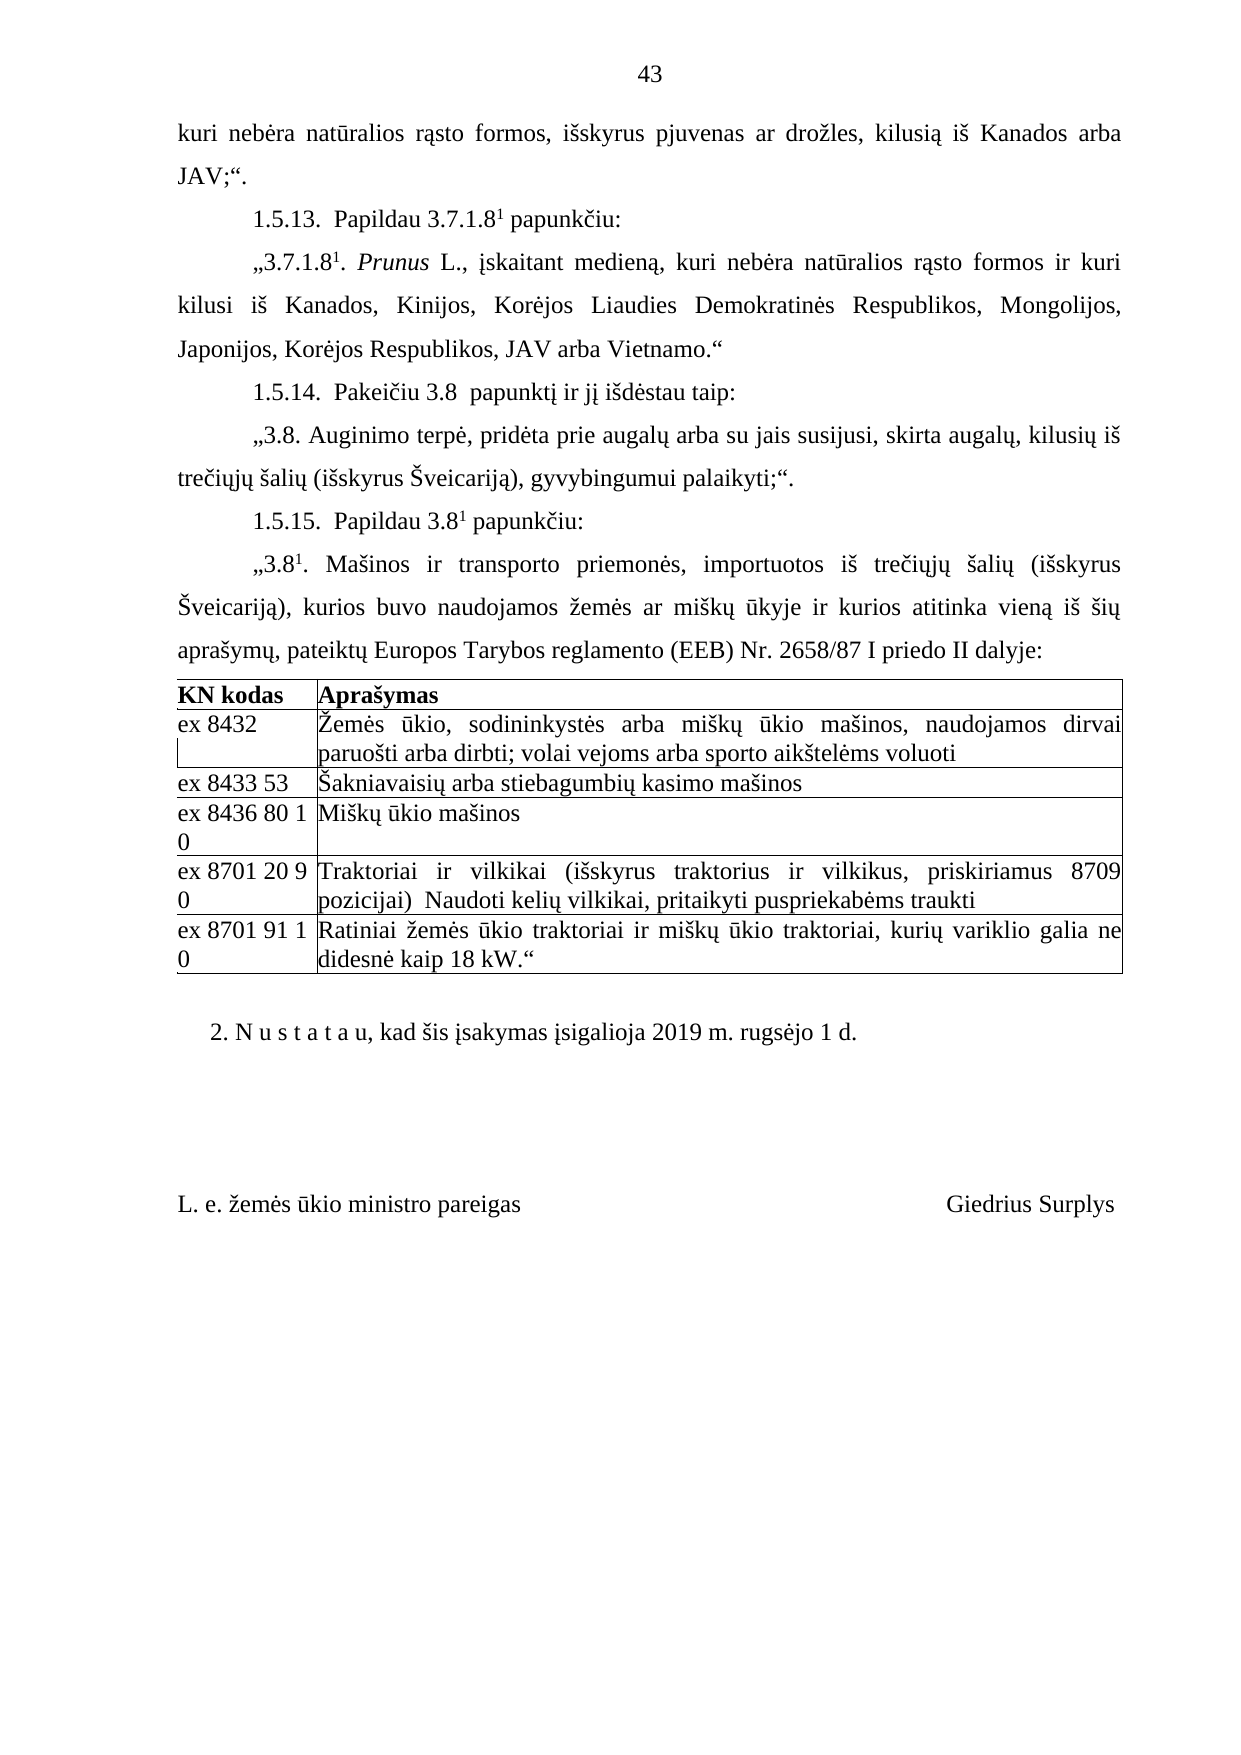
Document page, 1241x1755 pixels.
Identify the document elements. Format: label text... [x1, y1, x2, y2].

text „3.8. Auginimo terpė, pridėta prie augalų arba su jais susijusi, skirta augalų, kilusių iš trečiųjų šalių (išskyrus Šveicariją), gyvybingumui palaikyti;“. [177, 420, 1122, 492]
text 1.5.15. Papildau 3.81 papunkčiu: [177, 506, 1122, 535]
table_cell Ratiniai žemės ūkio traktoriai ir miškų ūkio traktoriai, kurių variklio galia ne didesnė kaip 18 kW.“ [318, 915, 1122, 972]
table_cell Miškų ūkio mašinos [318, 798, 1122, 855]
table_cell ex 8433 53 [178, 768, 317, 797]
table_header KN kodas [178, 680, 317, 708]
text 1.5.14. Pakeičiu 3.8 papunktį ir jį išdėstau taip: [177, 377, 1122, 406]
table_cell ex 8432 [178, 710, 317, 767]
text „3.7.1.81. Prunus L., įskaitant medieną, kuri nebėra natūralios rąsto formos ir kuri kilusi iš Kanados, Kinijos, Korėjos Liaudies Demokratinės Respublikos, Mongolijos, Japonijos, Korėjos Respublikos, JAV arba Vietnamo.“ [177, 247, 1122, 362]
table_cell ex 8436 80 10 [178, 798, 317, 855]
text L. e. žemės ūkio ministro pareigas Giedrius Surplys [177, 1189, 1122, 1218]
table_cell Traktoriai ir vilkikai (išskyrus traktorius ir vilkikus, priskiriamus 8709 pozicijai) Naudoti kelių vilkikai, pritaikyti puspriekabėms traukti [318, 856, 1122, 914]
text 1.5.13. Papildau 3.7.1.81 papunkčiu: [177, 204, 1122, 233]
table_cell Žemės ūkio, sodininkystės arba miškų ūkio mašinos, naudojamos dirvai paruošti arba dirbti; volai vejoms arba sporto aikštelėms voluoti [318, 710, 1122, 767]
table_cell Šakniavaisių arba stiebagumbių kasimo mašinos [318, 768, 1122, 797]
table_header Aprašymas [318, 680, 1122, 708]
text kuri nebėra natūralios rąsto formos, išskyrus pjuvenas ar drožles, kilusią iš Kanados arba JAV;“. [177, 118, 1122, 190]
text 2. N u s t a t a u, kad šis įsakymas įsigalioja 2019 m. rugsėjo 1 d. [177, 1017, 1122, 1045]
table_cell ex 8701 91 10 [178, 915, 317, 972]
text „3.81. Mašinos ir transporto priemonės, importuotos iš trečiųjų šalių (išskyrus Šveicariją), kurios buvo naudojamos žemės ar miškų ūkyje ir kurios atitinka vieną iš šių aprašymų, pateiktų Europos Tarybos reglamento (EEB) Nr. 2658/87 I priedo II dalyje: [177, 549, 1122, 664]
table_cell ex 8701 20 90 [178, 856, 317, 914]
